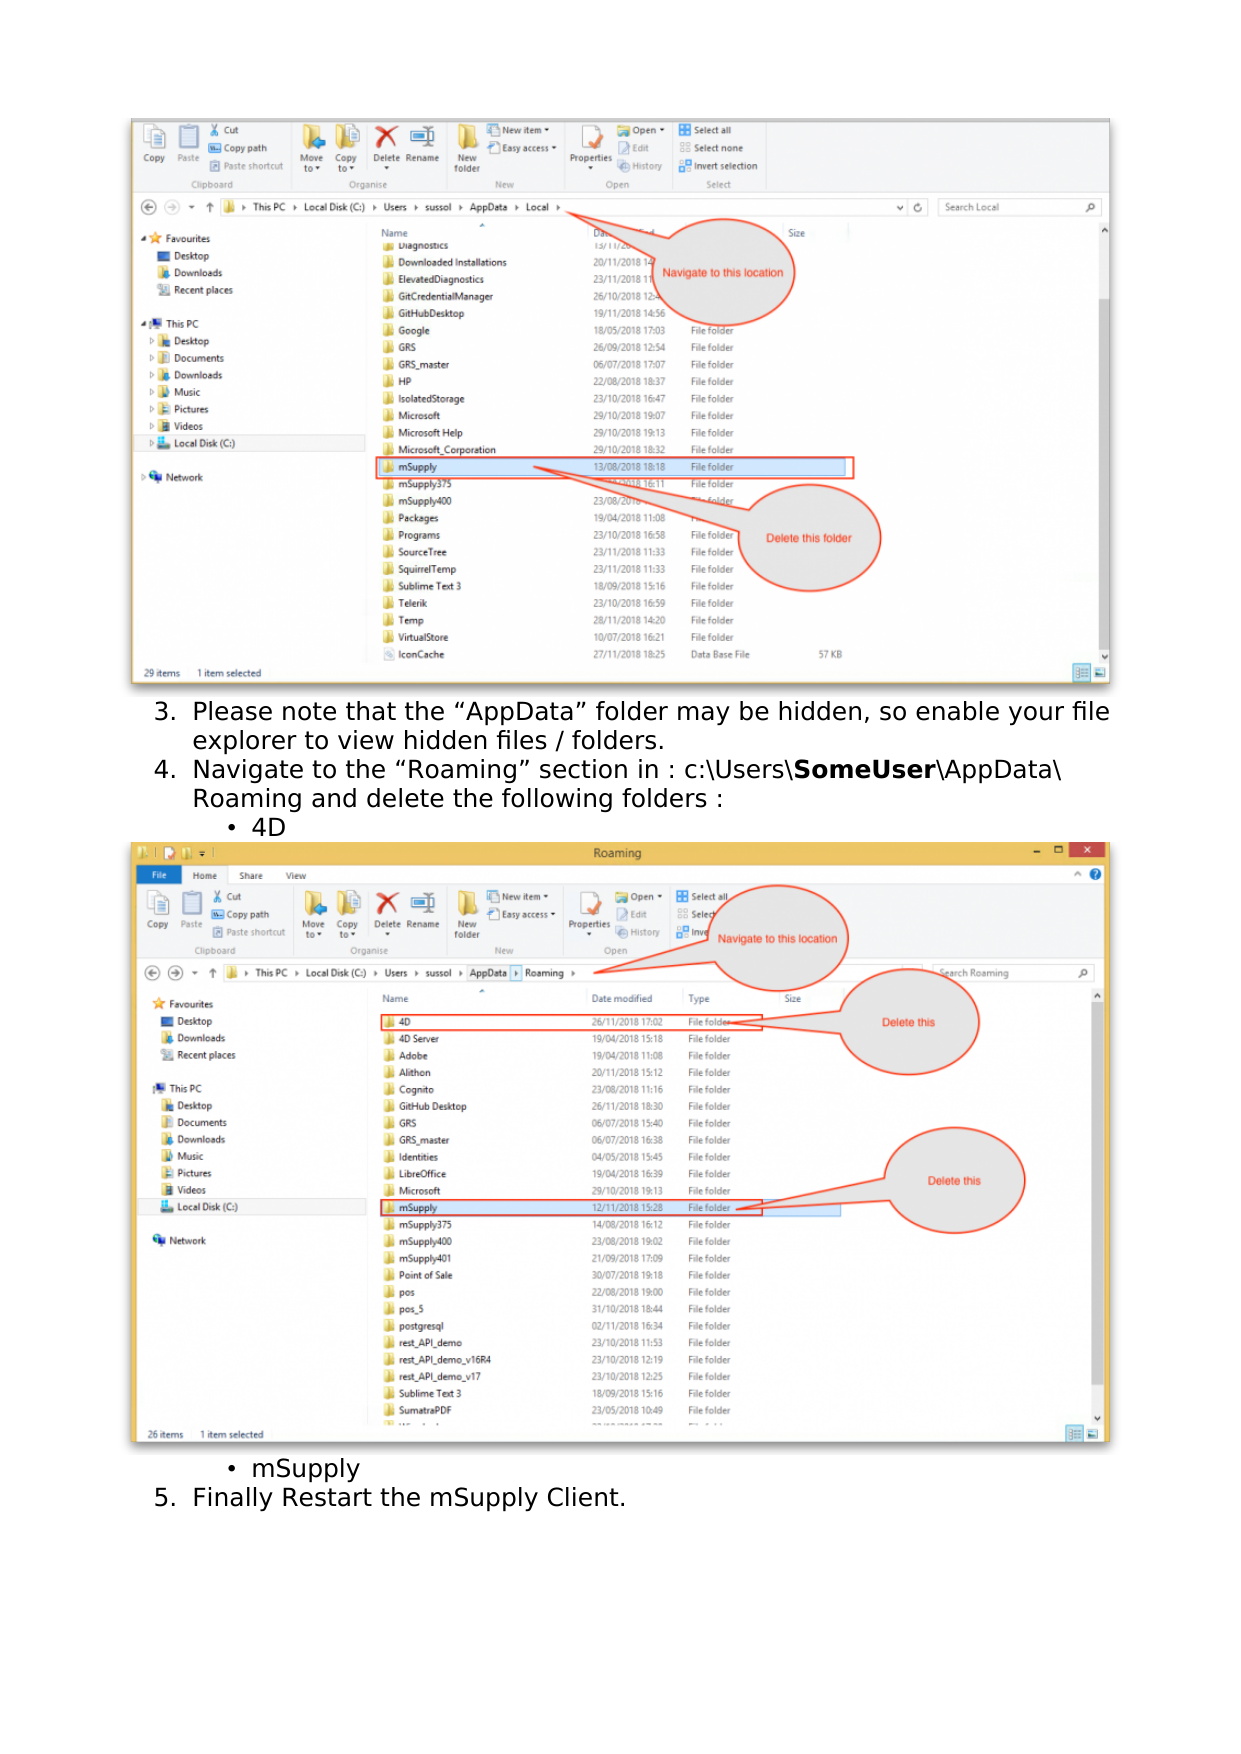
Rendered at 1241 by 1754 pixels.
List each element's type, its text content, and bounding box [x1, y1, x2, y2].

picture [118, 842, 1123, 1455]
list mSupply [236, 1455, 1122, 1484]
list Navigate to the “Roaming” section in : c:\Users\SomeUser\AppData\Roaming and delete the following folders : [177, 755, 1122, 814]
picture [118, 118, 1123, 697]
list Finally Restart the mSupply Client. [177, 1484, 1122, 1513]
list Please note that the “AppData” folder may be hidden, so enable your file explorer to view hidden files / folders. [177, 697, 1122, 755]
list 4D [236, 814, 1122, 842]
